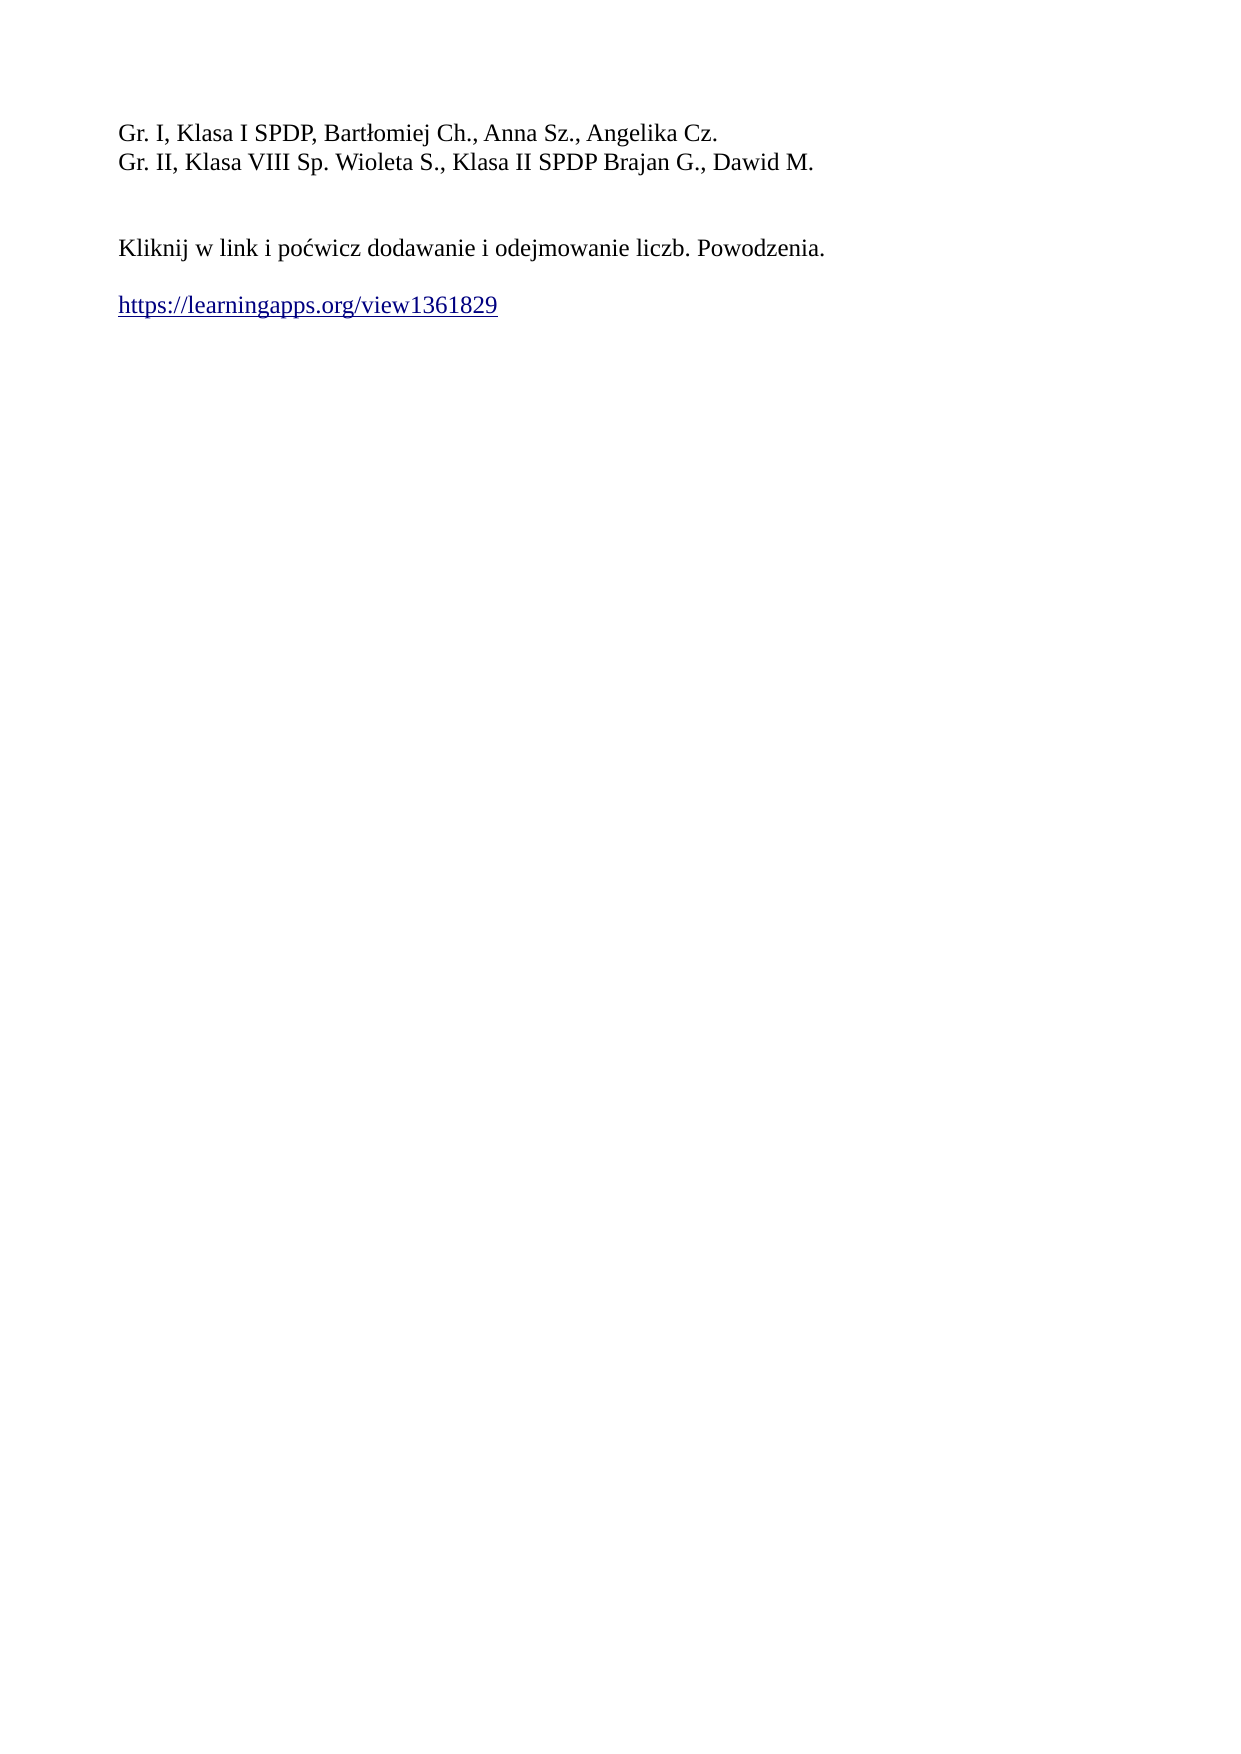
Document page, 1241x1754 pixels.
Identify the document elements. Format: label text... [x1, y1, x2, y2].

text https://learningapps.org/view1361829 [118, 291, 1122, 319]
text Gr. II, Klasa VIII Sp. Wioleta S., Klasa II SPDP Brajan G., Dawid M. [118, 147, 1122, 176]
text Gr. I, Klasa I SPDP, Bartłomiej Ch., Anna Sz., Angelika Cz. [118, 118, 1122, 147]
text Kliknij w link i poćwicz dodawanie i odejmowanie liczb. Powodzenia. [118, 233, 1122, 262]
